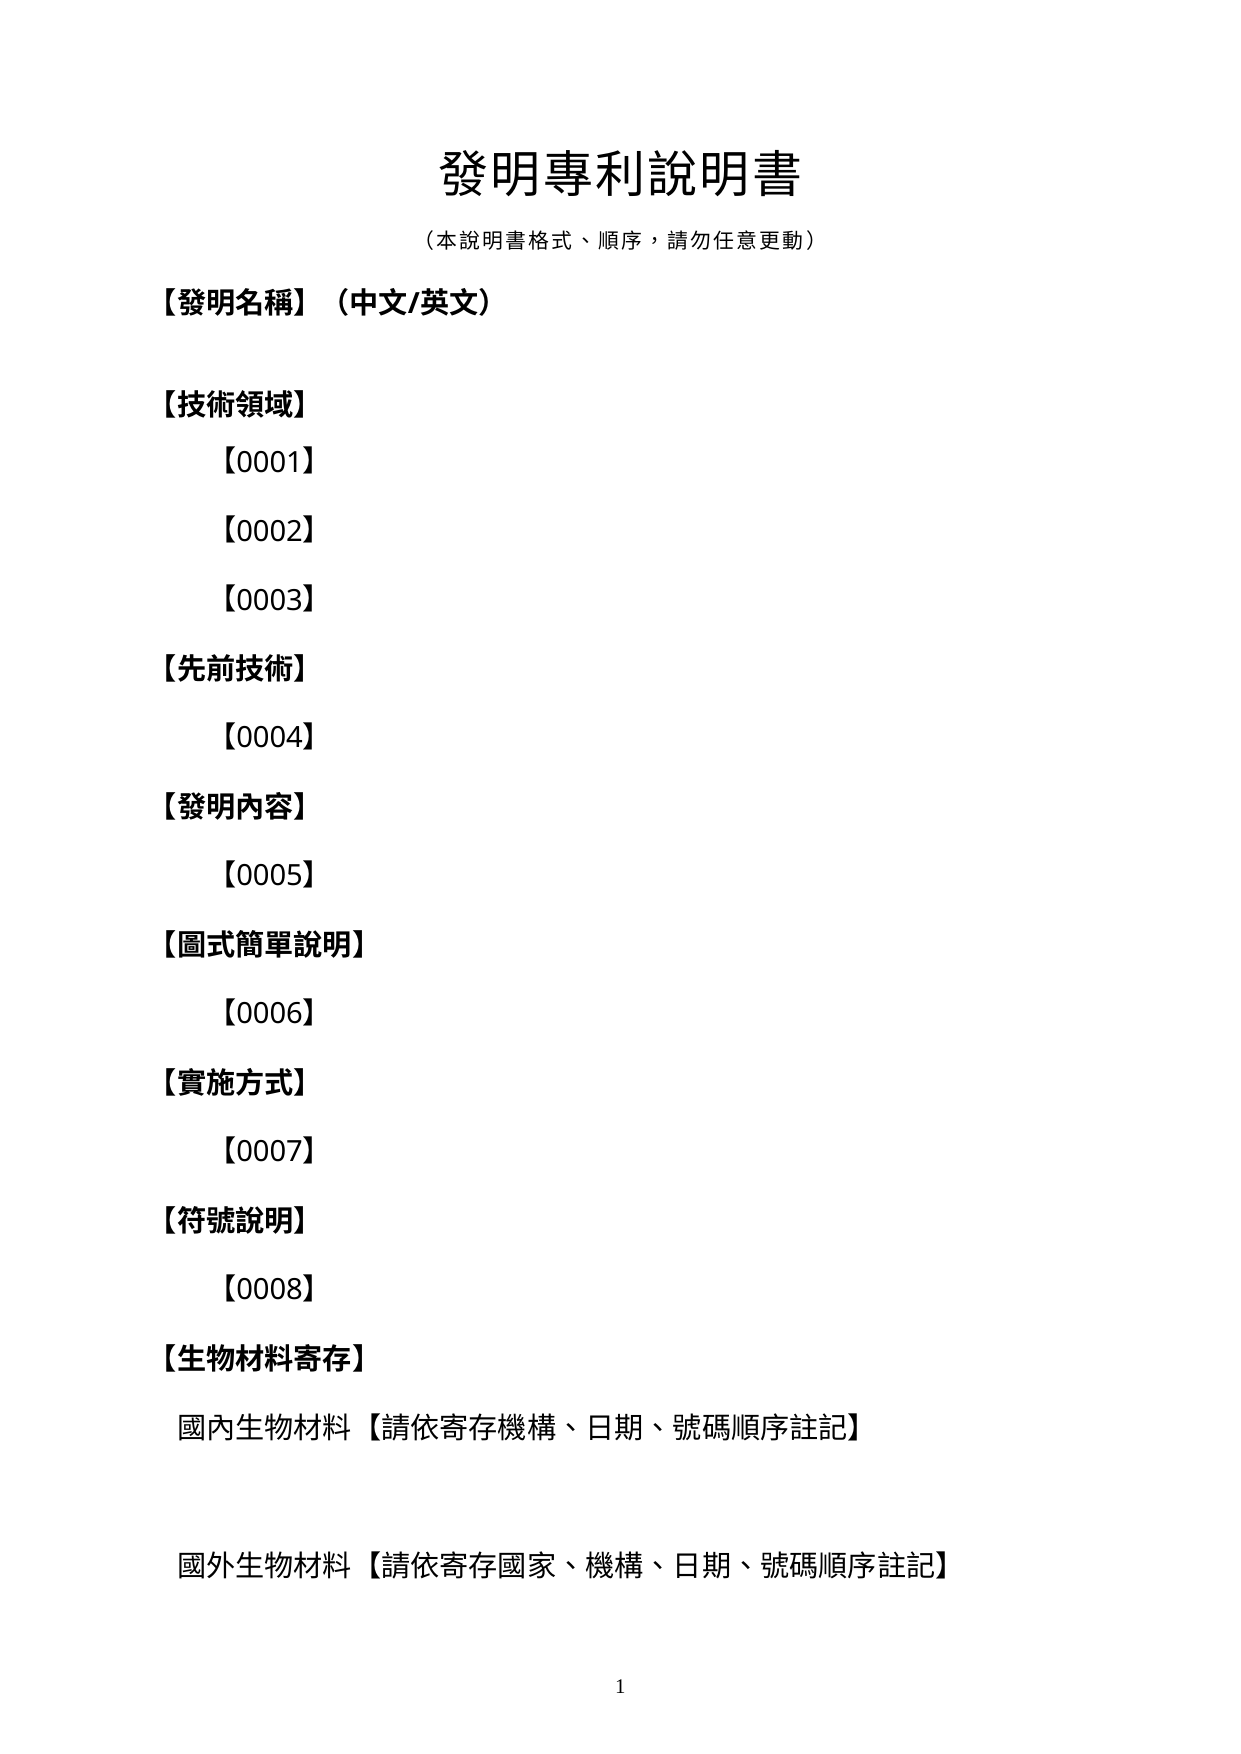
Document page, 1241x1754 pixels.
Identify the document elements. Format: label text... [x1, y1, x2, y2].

text 【發明名稱】（中文/英文） [148, 273, 1092, 323]
text （本說明書格式、順序，請勿任意更動） [148, 222, 1092, 256]
text 【先前技術】 [148, 632, 1092, 701]
text 發明專利說明書 [148, 118, 1092, 222]
text 【發明內容】 [148, 770, 1092, 839]
text 【圖式簡單說明】 [148, 908, 1092, 977]
text 國外生物材料【請依寄存國家、機構、日期、號碼順序註記】 [148, 1529, 1081, 1598]
text 【技術領域】 [148, 373, 1092, 426]
text 【實施方式】 [148, 1046, 1092, 1115]
text 國內生物材料【請依寄存機構、日期、號碼順序註記】 [148, 1391, 1081, 1460]
text 【符號說明】 [148, 1184, 1092, 1253]
text 【生物材料寄存】 [148, 1322, 1092, 1391]
